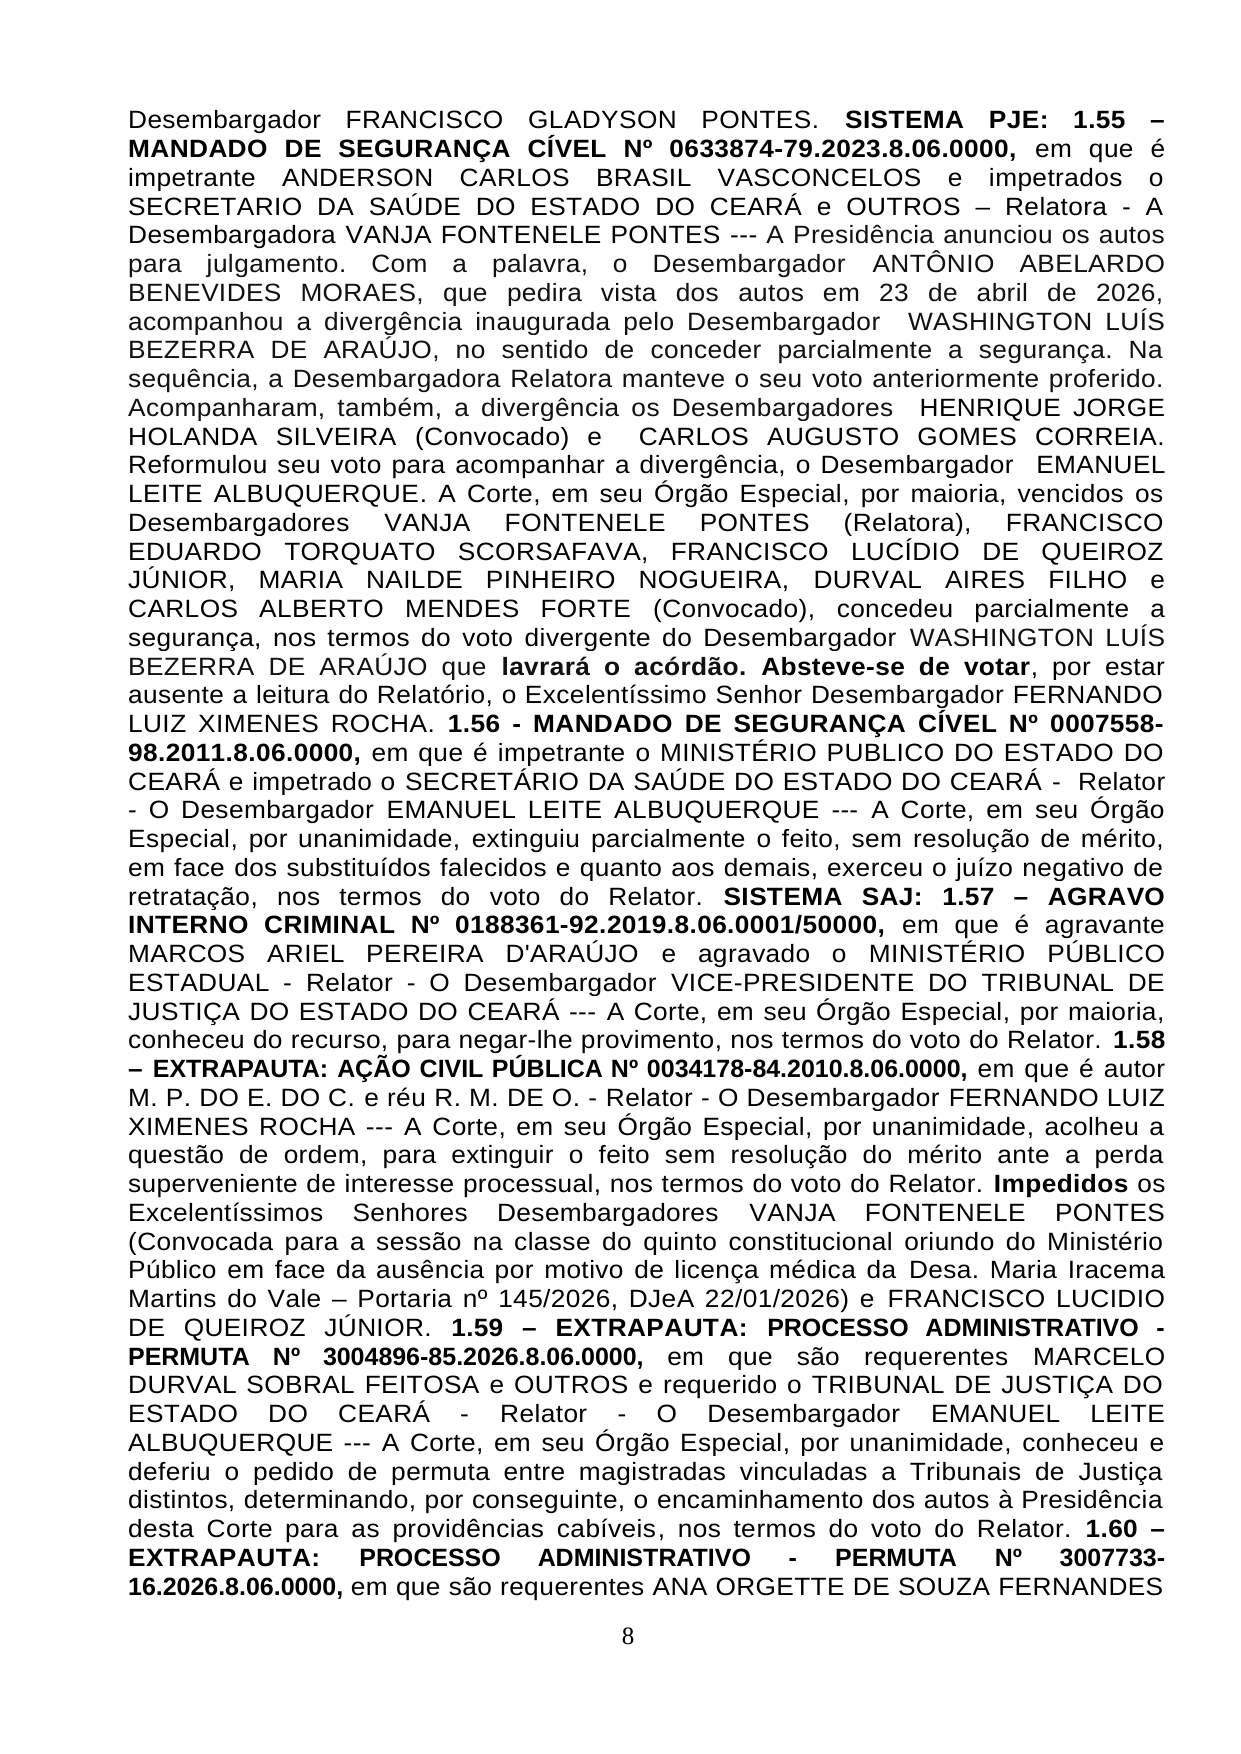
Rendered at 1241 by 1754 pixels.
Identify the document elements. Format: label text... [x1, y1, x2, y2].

text Desembargador FRANCISCO GLADYSON PONTES. SISTEMA PJE: 1.55 – MANDADO DE SEGURANÇA CÍVEL Nº 0633874-79.2023.8.06.0000, em que é impetrante ANDERSON CARLOS BRASIL VASCONCELOS e impetrados o SECRETARIO DA SAÚDE DO ESTADO DO CEARÁ e OUTROS – Relatora - A Desembargadora VANJA FONTENELE PONTES --- A Presidência anunciou os autos para julgamento. Com a palavra, o Desembargador ANTÔNIO ABELARDO BENEVIDES MORAES, que pedira vista dos autos em 23 de abril de 2026, acompanhou a divergência inaugurada pelo Desembargador WASHINGTON LUÍS BEZERRA DE ARAÚJO, no sentido de conceder parcialmente a segurança. Na sequência, a Desembargadora Relatora manteve o seu voto anteriormente proferido. Acompanharam, também, a divergência os Desembargadores HENRIQUE JORGE HOLANDA SILVEIRA (Convocado) e CARLOS AUGUSTO GOMES CORREIA. Reformulou seu voto para acompanhar a divergência, o Desembargador EMANUEL LEITE ALBUQUERQUE. A Corte, em seu Órgão Especial, por maioria, vencidos os Desembargadores VANJA FONTENELE PONTES (Relatora), FRANCISCO EDUARDO TORQUATO SCORSAFAVA, FRANCISCO LUCÍDIO DE QUEIROZ JÚNIOR, MARIA NAILDE PINHEIRO NOGUEIRA, DURVAL AIRES FILHO e CARLOS ALBERTO MENDES FORTE (Convocado), concedeu parcialmente a segurança, nos termos do voto divergente do Desembargador WASHINGTON LUÍS BEZERRA DE ARAÚJO que lavrará o acórdão. Absteve-se de votar, por estar ausente a leitura do Relatório, o Excelentíssimo Senhor Desembargador FERNANDO LUIZ XIMENES ROCHA. 1.56 - MANDADO DE SEGURANÇA CÍVEL Nº 0007558-98.2011.8.06.0000, em que é impetrante o MINISTÉRIO PUBLICO DO ESTADO DO CEARÁ e impetrado o SECRETÁRIO DA SAÚDE DO ESTADO DO CEARÁ - Relator - O Desembargador EMANUEL LEITE ALBUQUERQUE --- A Corte, em seu Órgão Especial, por unanimidade, extinguiu parcialmente o feito, sem resolução de mérito, em face dos substituídos falecidos e quanto aos demais, exerceu o juízo negativo de retratação, nos termos do voto do Relator. SISTEMA SAJ: 1.57 – AGRAVO INTERNO CRIMINAL Nº 0188361-92.2019.8.06.0001/50000, em que é agravante MARCOS ARIEL PEREIRA D'ARAÚJO e agravado o MINISTÉRIO PÚBLICO ESTADUAL - Relator - O Desembargador VICE-PRESIDENTE DO TRIBUNAL DE JUSTIÇA DO ESTADO DO CEARÁ --- A Corte, em seu Órgão Especial, por maioria, conheceu do recurso, para negar-lhe provimento, nos termos do voto do Relator. 1.58 – EXTRAPAUTA: AÇÃO CIVIL PÚBLICA Nº 0034178-84.2010.8.06.0000, em que é autor M. P. DO E. DO C. e réu R. M. DE O. - Relator - O Desembargador FERNANDO LUIZ XIMENES ROCHA --- A Corte, em seu Órgão Especial, por unanimidade, acolheu a questão de ordem, para extinguir o feito sem resolução do mérito ante a perda superveniente de interesse processual, nos termos do voto do Relator. Impedidos os Excelentíssimos Senhores Desembargadores VANJA FONTENELE PONTES (Convocada para a sessão na classe do quinto constitucional oriundo do Ministério Público em face da ausência por motivo de licença médica da Desa. Maria Iracema Martins do Vale – Portaria nº 145/2026, DJeA 22/01/2026) e FRANCISCO LUCIDIO DE QUEIROZ JÚNIOR. 1.59 – EXTRAPAUTA: PROCESSO ADMINISTRATIVO - PERMUTA Nº 3004896-85.2026.8.06.0000, em que são requerentes MARCELO DURVAL SOBRAL FEITOSA e OUTROS e requerido o TRIBUNAL DE JUSTIÇA DO ESTADO DO CEARÁ - Relator - O Desembargador EMANUEL LEITE ALBUQUERQUE --- A Corte, em seu Órgão Especial, por unanimidade, conheceu e deferiu o pedido de permuta entre magistradas vinculadas a Tribunais de Justiça distintos, determinando, por conseguinte, o encaminhamento dos autos à Presidência desta Corte para as providências cabíveis, nos termos do voto do Relator. 1.60 – EXTRAPAUTA: PROCESSO ADMINISTRATIVO - PERMUTA Nº 3007733-16.2026.8.06.0000, em que são requerentes ANA ORGETTE DE SOUZA FERNANDES [128, 105, 1165, 1600]
